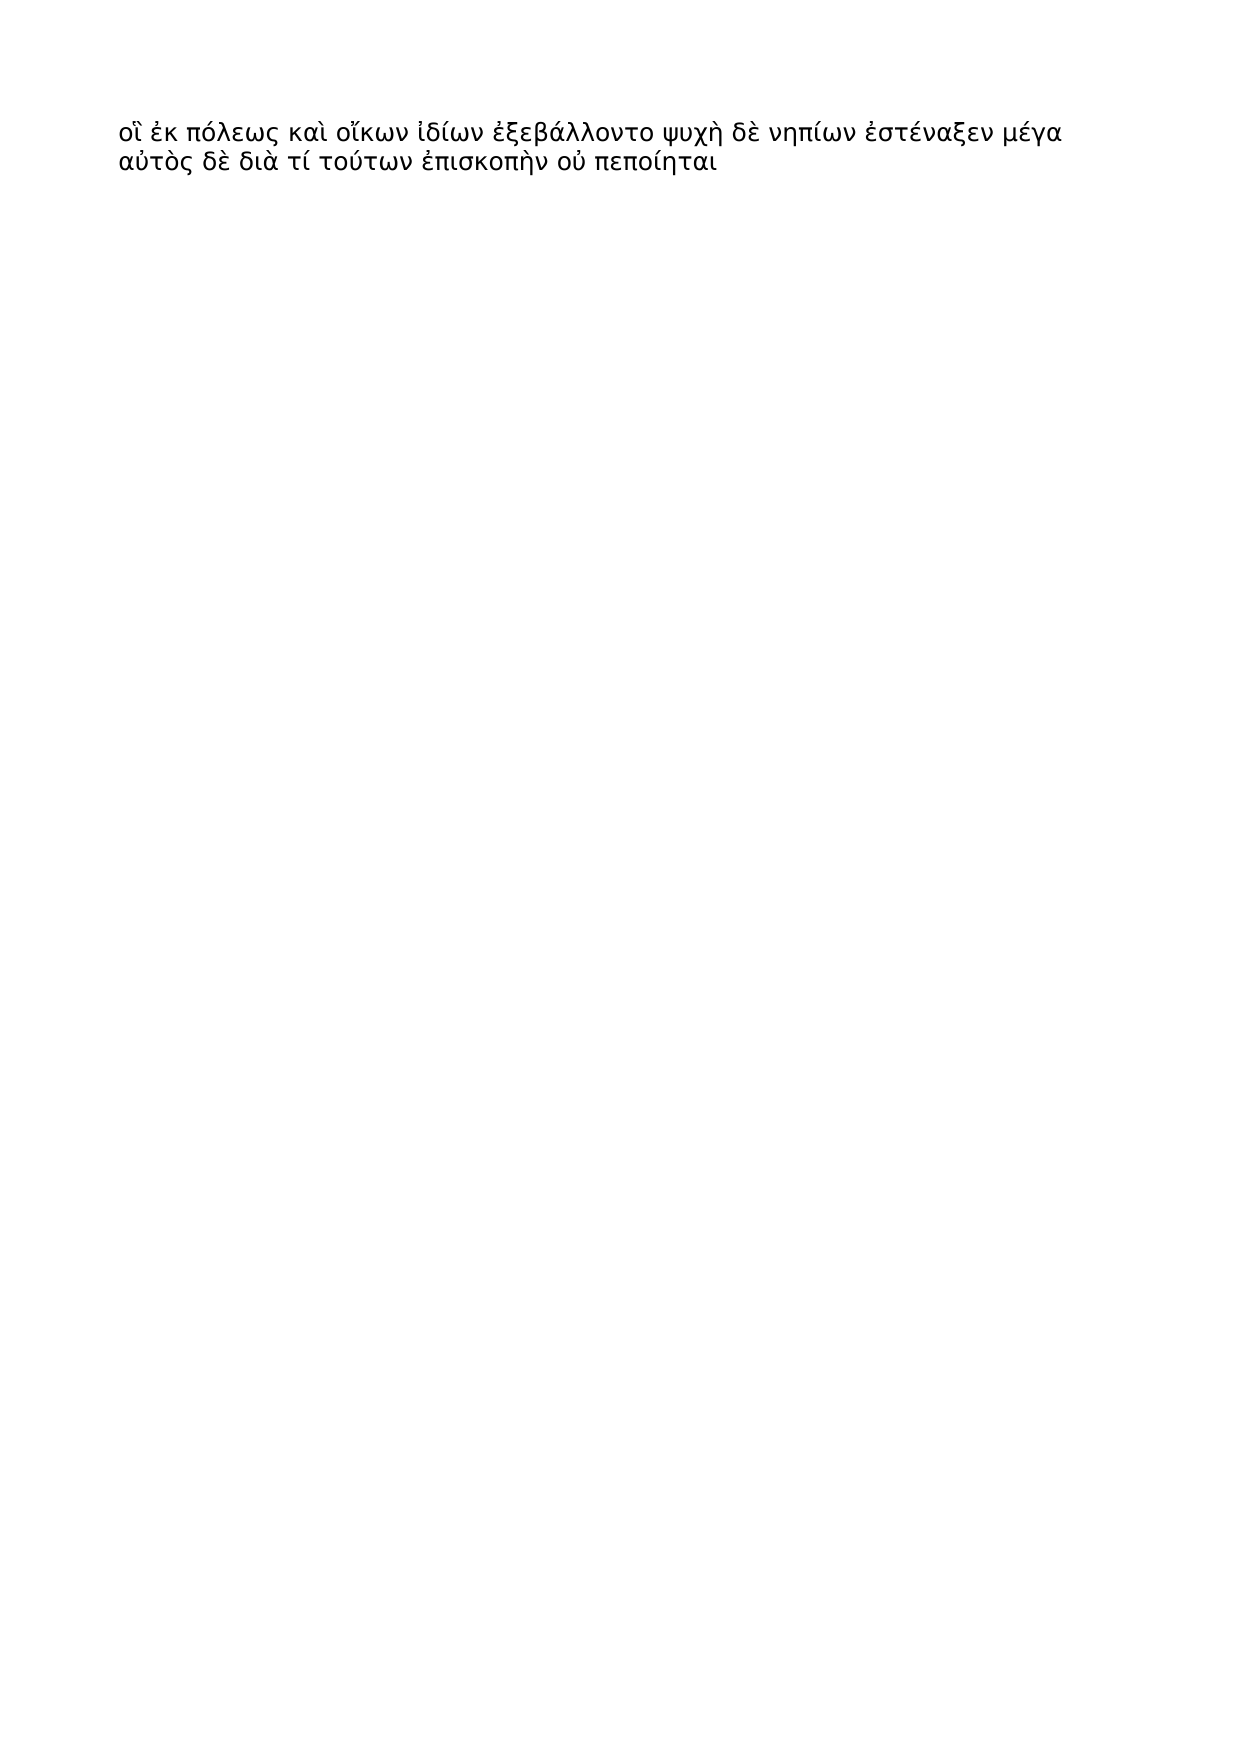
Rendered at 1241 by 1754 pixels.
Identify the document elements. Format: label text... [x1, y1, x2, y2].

text οἳ ἐκ πόλεως καὶ οἴκων ἰδίων ἐξεβάλλοντο ψυχὴ δὲ νηπίων ἐστέναξεν μέγα αὐτὸς δὲ διὰ τί τούτων ἐπισκοπὴν οὐ πεποίηται [118, 118, 1122, 176]
